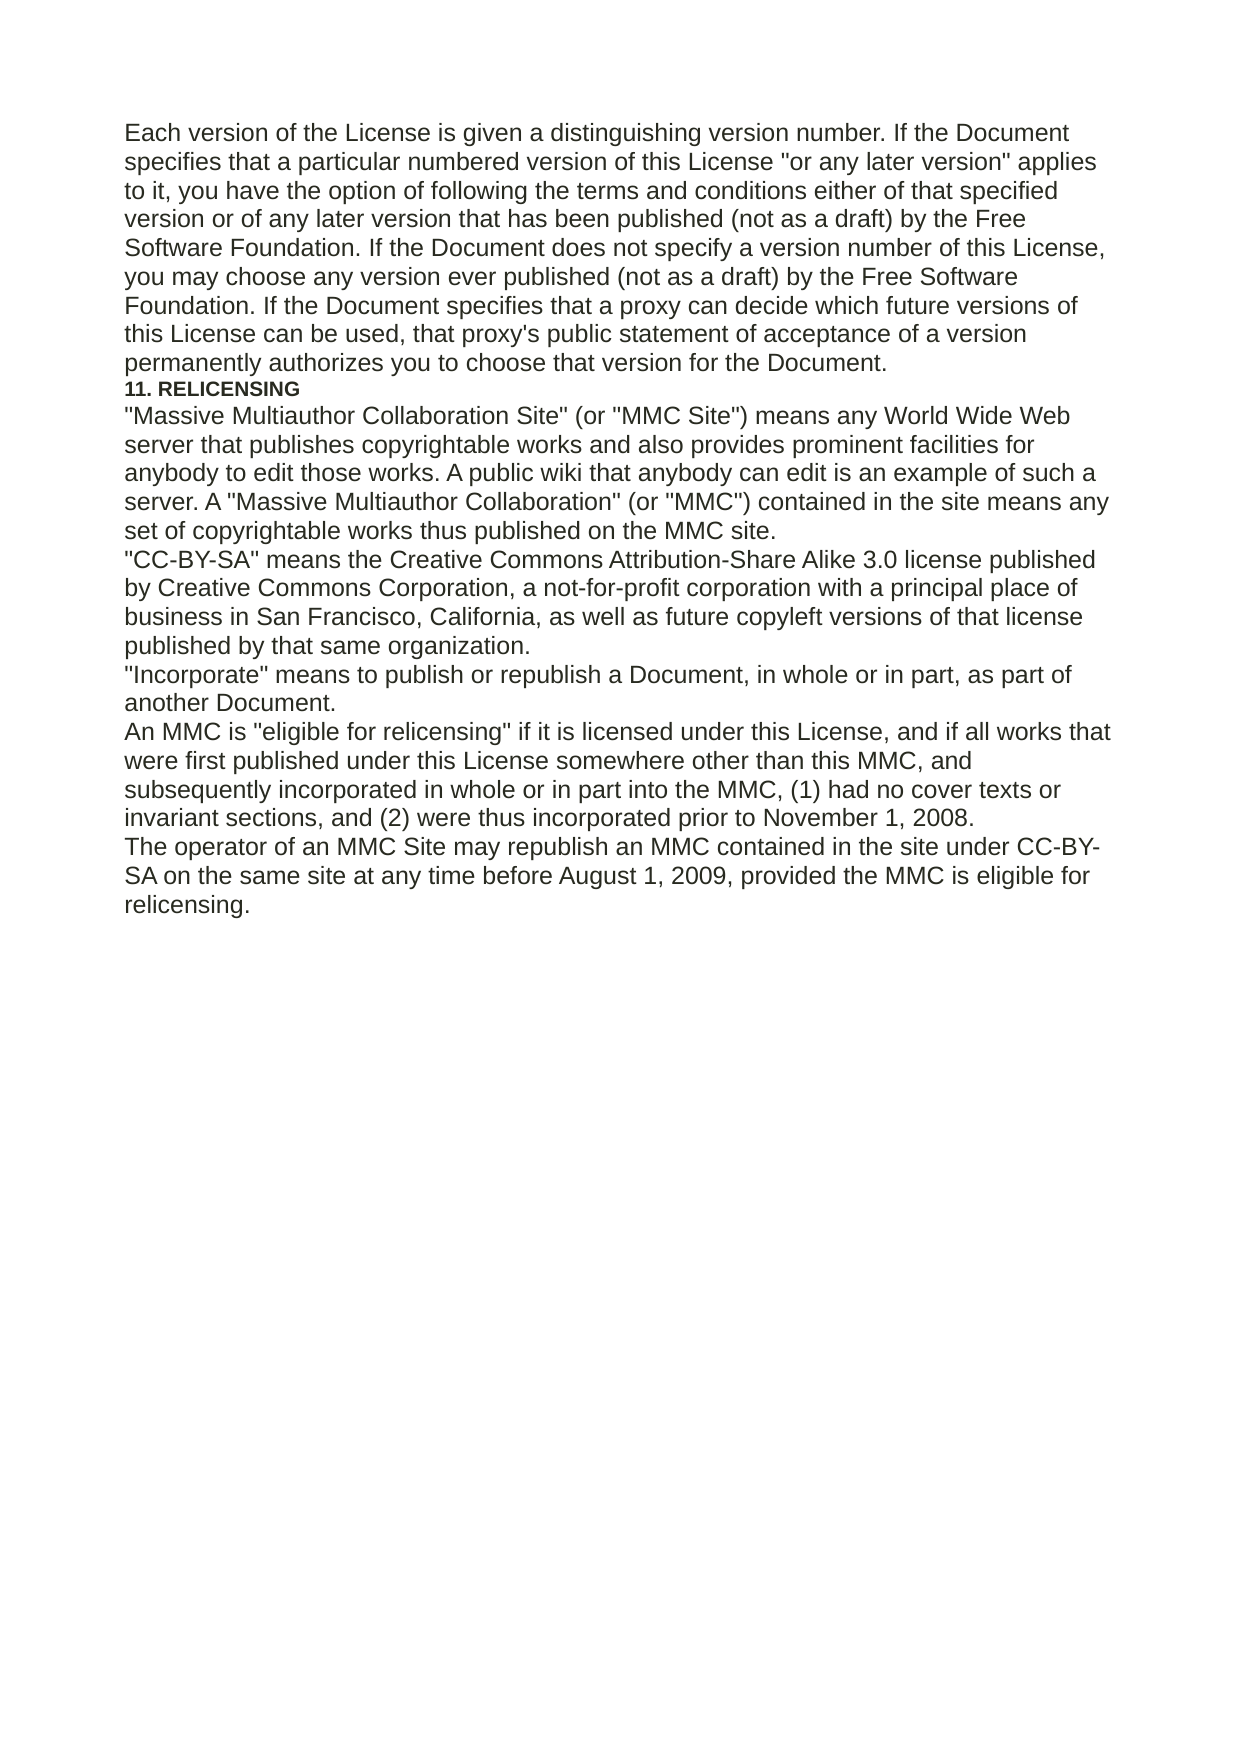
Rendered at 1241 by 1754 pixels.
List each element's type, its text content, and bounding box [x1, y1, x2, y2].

text An MMC is "eligible for relicensing" if it is licensed under this License, and if all works that were first published under this License somewhere other than this MMC, and subsequently incorporated in whole or in part into the MMC, (1) had no cover texts or invariant sections, and (2) were thus incorporated prior to November 1, 2008. [124, 717, 1122, 832]
text 11. RELICENSING [124, 377, 1122, 401]
text "Incorporate" means to publish or republish a Document, in whole or in part, as part of another Document. [124, 659, 1122, 717]
text "Massive Multiauthor Collaboration Site" (or "MMC Site") means any World Wide Web server that publishes copyrightable works and also provides prominent facilities for anybody to edit those works. A public wiki that anybody can edit is an example of such a server. A "Massive Multiauthor Collaboration" (or "MMC") contained in the site means any set of copyrightable works thus published on the MMC site. [124, 401, 1122, 544]
text "CC-BY-SA" means the Creative Commons Attribution-Share Alike 3.0 license published by Creative Commons Corporation, a not-for-profit corporation with a principal place of business in San Francisco, California, as well as future copyleft versions of that license published by that same organization. [124, 544, 1122, 659]
text The operator of an MMC Site may republish an MMC contained in the site under CC-BY-SA on the same site at any time before August 1, 2009, provided the MMC is eligible for relicensing. [124, 832, 1122, 918]
text Each version of the License is given a distinguishing version number. If the Document specifies that a particular numbered version of this License "or any later version" applies to it, you have the option of following the terms and conditions either of that specified version or of any later version that has been published (not as a draft) by the Free Software Foundation. If the Document does not specify a version number of this License, you may choose any version ever published (not as a draft) by the Free Software Foundation. If the Document specifies that a proxy can decide which future versions of this License can be used, that proxy's public statement of acceptance of a version permanently authorizes you to choose that version for the Document. [124, 118, 1122, 377]
